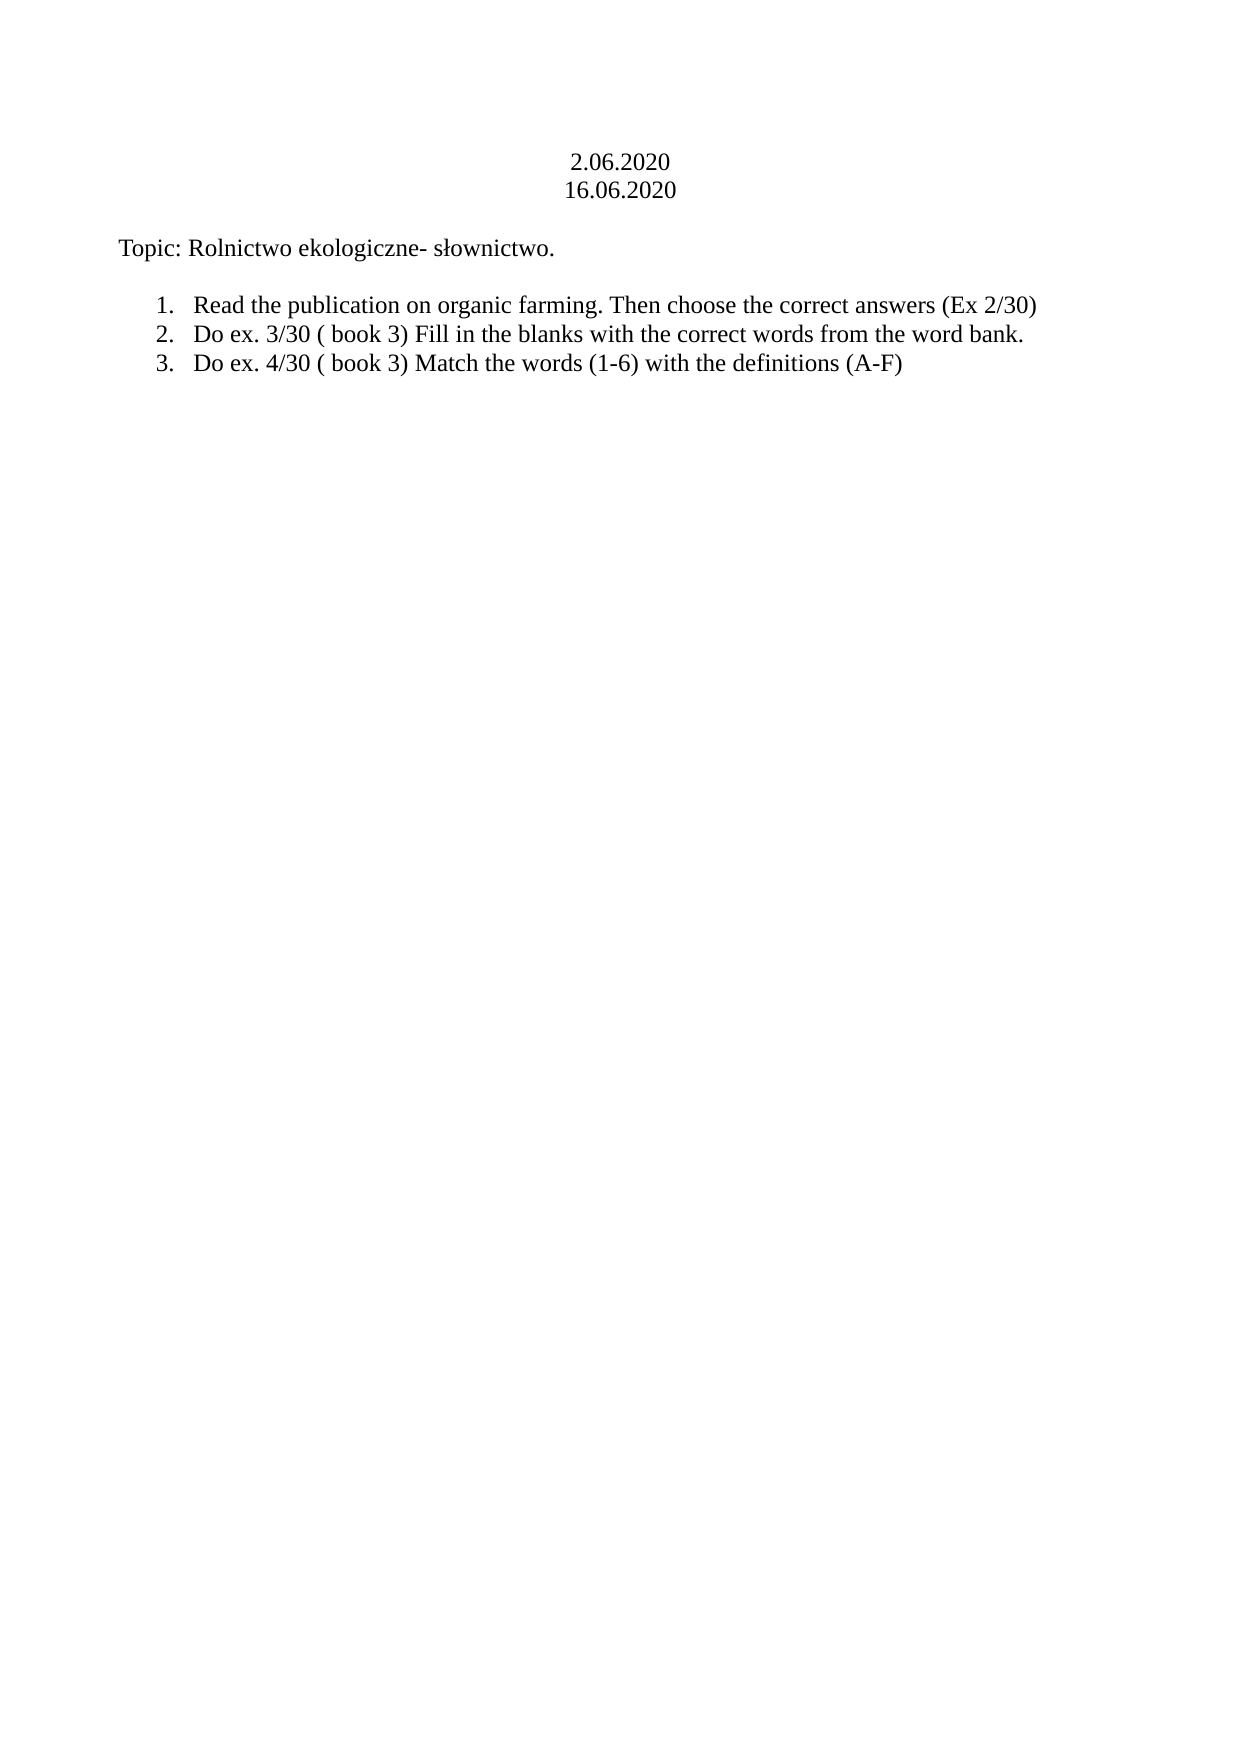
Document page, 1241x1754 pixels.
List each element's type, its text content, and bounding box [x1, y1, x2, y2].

text 2.06.2020 [118, 147, 1122, 176]
text 16.06.2020 [118, 176, 1122, 204]
list Do ex. 4/30 ( book 3) Match the words (1-6) with the definitions (A-F) [156, 348, 1122, 377]
text Topic: Rolnictwo ekologiczne- słownictwo. [118, 233, 1122, 262]
list Read the publication on organic farming. Then choose the correct answers (Ex 2/30) [156, 291, 1122, 319]
list Do ex. 3/30 ( book 3) Fill in the blanks with the correct words from the word bank. [156, 319, 1122, 348]
